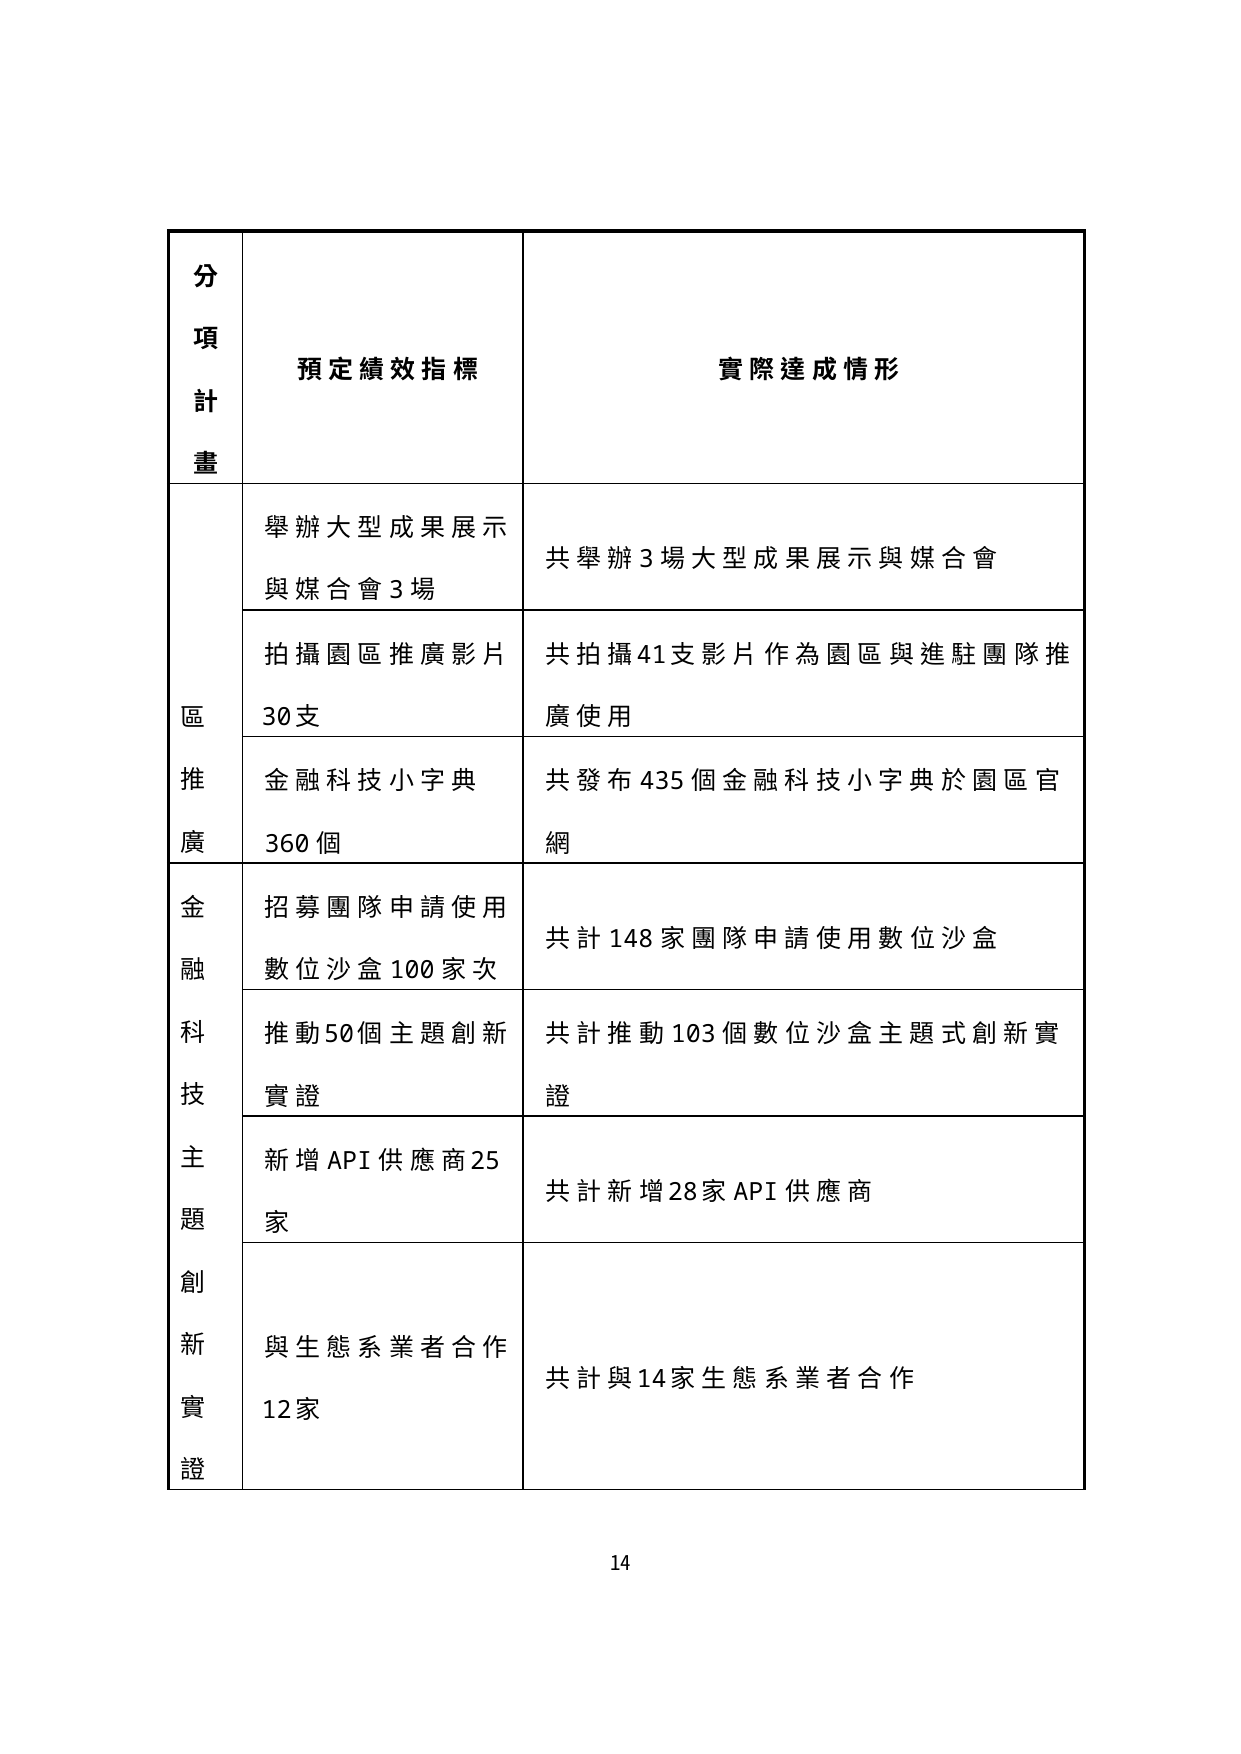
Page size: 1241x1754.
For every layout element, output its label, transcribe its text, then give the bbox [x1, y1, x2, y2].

table_cell 招募團隊申請使用數位沙盒100家次 [243, 864, 522, 989]
table_cell 共計與14家生態系業者合作 [524, 1243, 1083, 1489]
table_header 實際達成情形 [524, 233, 1083, 482]
table_cell 共計148家團隊申請使用數位沙盒 [524, 864, 1083, 989]
table_cell 推動50個主題創新實證 [243, 990, 522, 1115]
table_header 分項計畫 [170, 233, 242, 482]
table_cell 與生態系業者合作12家 [243, 1243, 522, 1489]
table_cell 區推廣 [170, 484, 242, 862]
table_cell 共計新增28家API供應商 [524, 1117, 1083, 1242]
table_cell 新增API供應商25家 [243, 1117, 522, 1242]
table_cell 舉辦大型成果展示與媒合會3場 [243, 484, 522, 609]
table_cell 拍攝園區推廣影片30支 [243, 611, 522, 736]
table_cell 共發布435個金融科技小字典於園區官網 [524, 737, 1083, 862]
table_header 預定績效指標 [243, 233, 522, 482]
table_cell 共計推動103個數位沙盒主題式創新實證 [524, 990, 1083, 1115]
table_cell 共拍攝41支影片作為園區與進駐團隊推廣使用 [524, 611, 1083, 736]
table_cell 金融科技小字典360個 [243, 737, 522, 862]
table_cell 共舉辦3場大型成果展示與媒合會 [524, 484, 1083, 609]
table_cell 金融科技主題創新實證 [170, 864, 242, 1489]
